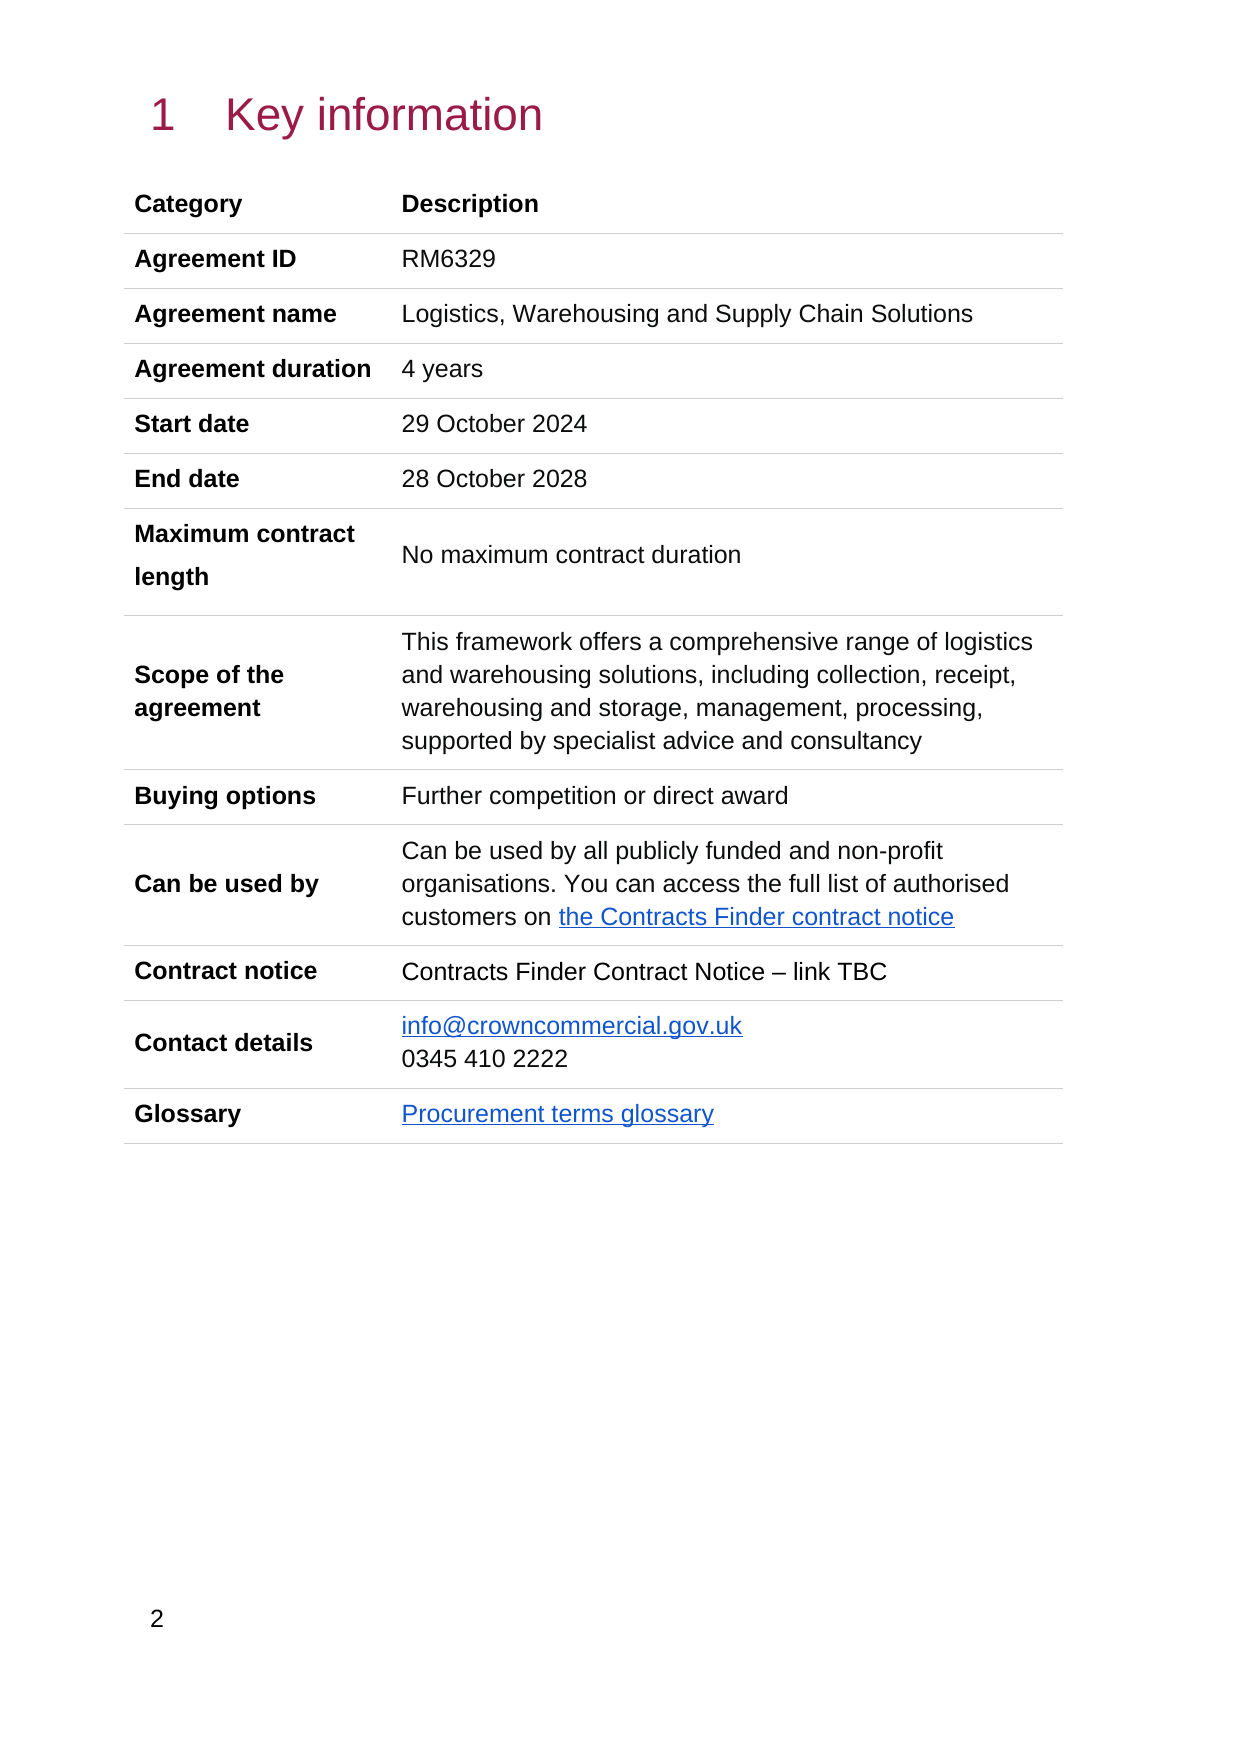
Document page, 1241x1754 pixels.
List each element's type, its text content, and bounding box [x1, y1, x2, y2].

table_cell Glossary [124, 1089, 391, 1142]
table_cell Can be used by [124, 825, 391, 945]
table_cell 4 years [391, 344, 1063, 398]
table_cell Start date [124, 399, 391, 452]
table_cell End date [124, 454, 391, 507]
table_cell This framework offers a comprehensive range of logistics and warehousing solutions, including collection, receipt, warehousing and storage, management, processing, supported by specialist advice and consultancy [391, 616, 1063, 769]
table_cell Buying options [124, 770, 391, 824]
table_cell Procurement terms glossary [391, 1089, 1063, 1142]
table_cell Further competition or direct award [391, 770, 1063, 824]
table_cell RM6329 [391, 234, 1063, 288]
table_cell Can be used by all publicly funded and non-profit organisations. You can access the full list of authorised customers on the Contracts Finder contract notice [391, 825, 1063, 945]
table_header Category [124, 179, 391, 233]
table_cell Contracts Finder Contract Notice – link TBC [391, 946, 1063, 1000]
table_cell Logistics, Warehousing and Supply Chain Solutions [391, 289, 1063, 343]
table_cell Maximum contract length [124, 509, 391, 615]
subtitle Key information [150, 87, 1091, 140]
table_cell info@crowncommercial.gov.uk 0345 410 2222 [391, 1001, 1063, 1088]
table_cell Contact details [124, 1001, 391, 1088]
table_cell 28 October 2028 [391, 454, 1063, 507]
table_cell Agreement name [124, 289, 391, 343]
table_cell Contract notice [124, 946, 391, 1000]
table_cell No maximum contract duration [391, 509, 1063, 615]
table_header Description [391, 179, 1063, 233]
table_cell Agreement duration [124, 344, 391, 398]
table_cell Scope of the agreement [124, 616, 391, 769]
table_cell 29 October 2024 [391, 399, 1063, 452]
table_cell Agreement ID [124, 234, 391, 288]
